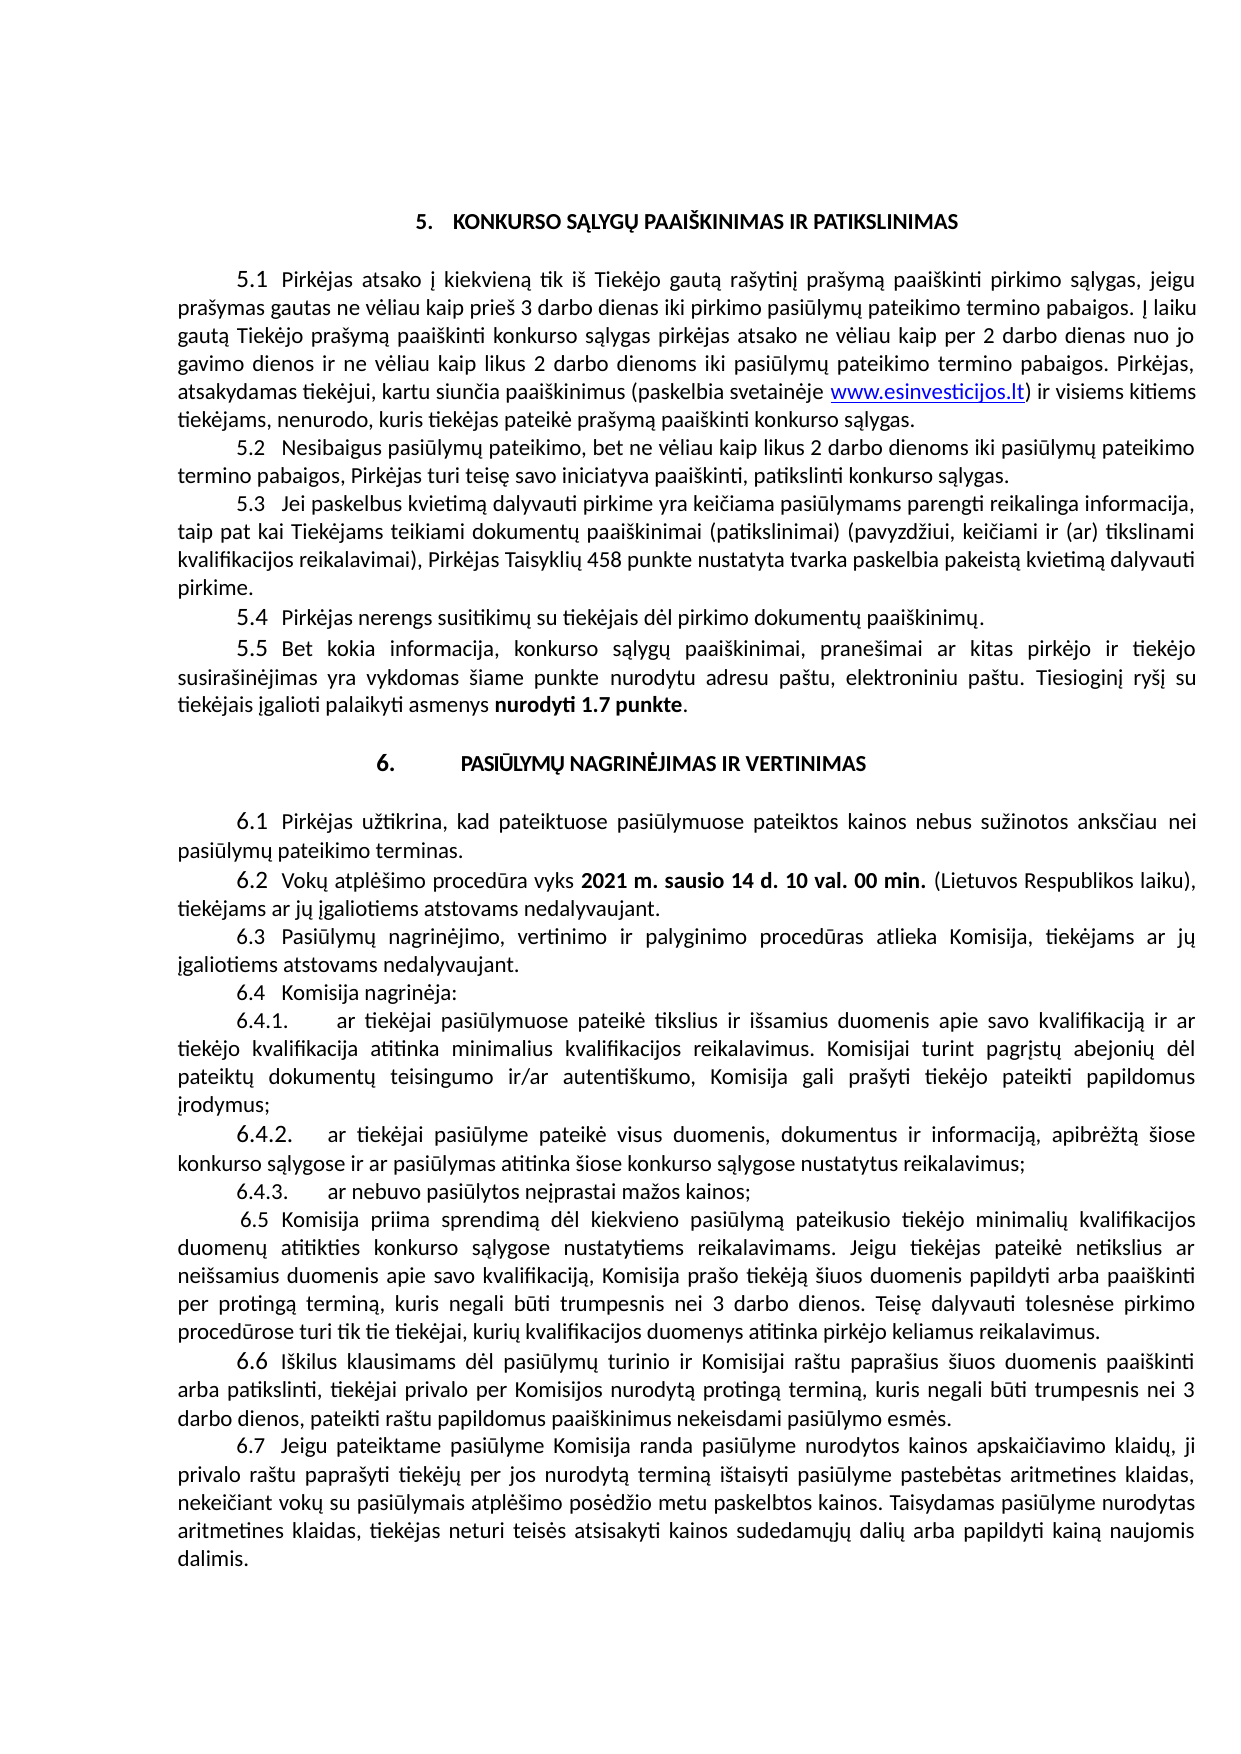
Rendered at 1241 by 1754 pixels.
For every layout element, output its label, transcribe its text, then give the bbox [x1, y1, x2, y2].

subtitle KONKURSO SĄLYGŲ PAAIŠKINIMAS IR PATIKSLINIMAS [177, 207, 1197, 235]
list ar tiekėjai pasiūlyme pateikė visus duomenis, dokumentus ir informaciją, apibrėžtą šiose konkurso sąlygose ir ar pasiūlymas atitinka šiose konkurso sąlygose nustatytus reikalavimus; [177, 1118, 1197, 1177]
list Iškilus klausimams dėl pasiūlymų turinio ir Komisijai raštu paprašius šiuos duomenis paaiškinti arba patikslinti, tiekėjai privalo per Komisijos nurodytą protingą terminą, kuris negali būti trumpesnis nei 3 darbo dienos, pateikti raštu papildomus paaiškinimus nekeisdami pasiūlymo esmės. [177, 1345, 1197, 1432]
list Komisija nagrinėja: [177, 978, 1197, 1006]
list Bet kokia informacija, konkurso sąlygų paaiškinimai, pranešimai ar kitas pirkėjo ir tiekėjo susirašinėjimas yra vykdomas šiame punkte nurodytu adresu paštu, elektroniniu paštu. Tiesioginį ryšį su tiekėjais įgalioti palaikyti asmenys nurodyti 1.7 punkte. [177, 632, 1197, 719]
list Jei paskelbus kvietimą dalyvauti pirkime yra keičiama pasiūlymams parengti reikalinga informacija, taip pat kai Tiekėjams teikiami dokumentų paaiškinimai (patikslinimai) (pavyzdžiui, keičiami ir (ar) tikslinami kvalifikacijos reikalavimai), Pirkėjas Taisyklių 458 punkte nustatyta tvarka paskelbia pakeistą kvietimą dalyvauti pirkime. [177, 489, 1197, 602]
list Pirkėjas užtikrina, kad pateiktuose pasiūlymuose pateiktos kainos nebus sužinotos anksčiau nei pasiūlymų pateikimo terminas. [177, 805, 1197, 864]
list Komisija priima sprendimą dėl kiekvieno pasiūlymą pateikusio tiekėjo minimalių kvalifikacijos duomenų atitikties konkurso sąlygose nustatytiems reikalavimams. Jeigu tiekėjas pateikė netikslius ar neišsamius duomenis apie savo kvalifikaciją, Komisija prašo tiekėją šiuos duomenis papildyti arba paaiškinti per protingą terminą, kuris negali būti trumpesnis nei 3 darbo dienos. Teisę dalyvauti tolesnėse pirkimo procedūrose turi tik tie tiekėjai, kurių kvalifikacijos duomenys atitinka pirkėjo keliamus reikalavimus. [177, 1205, 1197, 1345]
list ar tiekėjai pasiūlymuose pateikė tikslius ir išsamius duomenis apie savo kvalifikaciją ir ar tiekėjo kvalifikacija atitinka minimalius kvalifikacijos reikalavimus. Komisijai turint pagrįstų abejonių dėl pateiktų dokumentų teisingumo ir/ar autentiškumo, Komisija gali prašyti tiekėjo pateikti papildomus įrodymus; [177, 1006, 1197, 1118]
list Pirkėjas atsako į kiekvieną tik iš Tiekėjo gautą rašytinį prašymą paaiškinti pirkimo sąlygas, jeigu prašymas gautas ne vėliau kaip prieš 3 darbo dienas iki pirkimo pasiūlymų pateikimo termino pabaigos. Į laiku gautą Tiekėjo prašymą paaiškinti konkurso sąlygas pirkėjas atsako ne vėliau kaip per 2 darbo dienas nuo jo gavimo dienos ir ne vėliau kaip likus 2 darbo dienoms iki pasiūlymų pateikimo termino pabaigos. Pirkėjas, atsakydamas tiekėjui, kartu siunčia paaiškinimus (paskelbia svetainėje www.esinvesticijos.lt) ir visiems kitiems tiekėjams, nenurodo, kuris tiekėjas pateikė prašymą paaiškinti konkurso sąlygas. [177, 263, 1197, 433]
list Vokų atplėšimo procedūra vyks 2021 m. sausio 14 d. 10 val. 00 min. (Lietuvos Respublikos laiku), tiekėjams ar jų įgaliotiems atstovams nedalyvaujant. [177, 864, 1197, 922]
subtitle PASIŪLYMŲ NAGRINĖJIMAS IR VERTINIMAS [177, 747, 1197, 777]
list Nesibaigus pasiūlymų pateikimo, bet ne vėliau kaip likus 2 darbo dienoms iki pasiūlymų pateikimo termino pabaigos, Pirkėjas turi teisę savo iniciatyva paaiškinti, patikslinti konkurso sąlygas. [177, 433, 1197, 489]
list ar nebuvo pasiūlytos neįprastai mažos kainos; [177, 1177, 1197, 1205]
list Pirkėjas nerengs susitikimų su tiekėjais dėl pirkimo dokumentų paaiškinimų. [177, 602, 1197, 632]
list Pasiūlymų nagrinėjimo, vertinimo ir palyginimo procedūras atlieka Komisija, tiekėjams ar jų įgaliotiems atstovams nedalyvaujant. [177, 922, 1197, 978]
list Jeigu pateiktame pasiūlyme Komisija randa pasiūlyme nurodytos kainos apskaičiavimo klaidų, ji privalo raštu paprašyti tiekėjų per jos nurodytą terminą ištaisyti pasiūlyme pastebėtas aritmetines klaidas, nekeičiant vokų su pasiūlymais atplėšimo posėdžio metu paskelbtos kainos. Taisydamas pasiūlyme nurodytas aritmetines klaidas, tiekėjas neturi teisės atsisakyti kainos sudedamųjų dalių arba papildyti kainą naujomis dalimis. [177, 1432, 1197, 1572]
